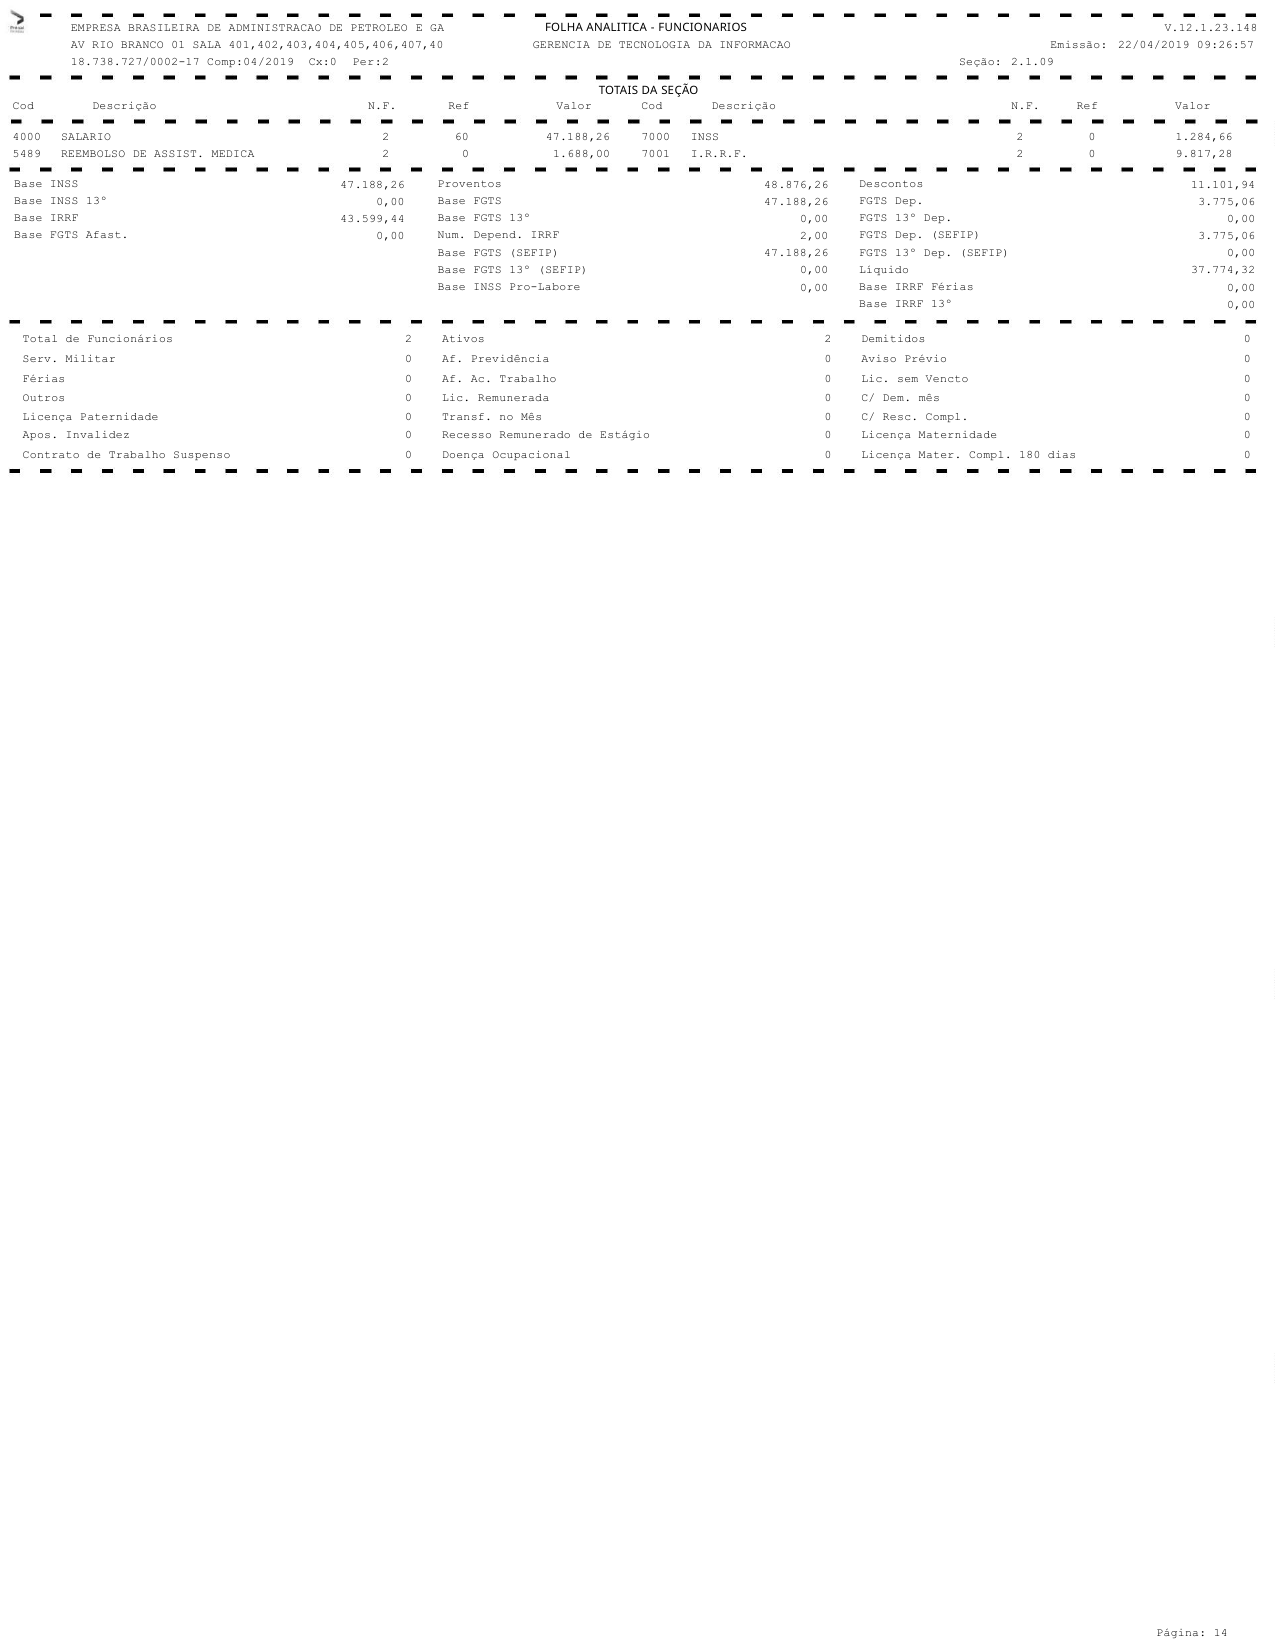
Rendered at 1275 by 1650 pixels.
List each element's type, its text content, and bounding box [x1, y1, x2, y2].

text TOTAIS DA SEÇÃO [598, 84, 723, 97]
text 60 [454, 129, 486, 143]
text FGTS 13º Dep. (SEFIP) [859, 245, 1033, 259]
text Apos. Invalidez [22, 428, 256, 442]
text 0 [405, 391, 429, 404]
text 000 [19, 129, 58, 143]
text Base INSS [14, 177, 96, 190]
text 0 [824, 409, 849, 423]
text Descrição [92, 98, 174, 112]
text Total de Funcionários [22, 331, 196, 345]
text AV RIO BRANCO 01 SALA 401,402,403,404,405,406,407,40 [71, 37, 469, 51]
text Ativos [442, 331, 502, 345]
text Base IRRF 13º [859, 296, 991, 310]
text Ref [1076, 98, 1115, 112]
text FGTS Dep. (SEFIP) [859, 228, 1033, 242]
text 8.738.727/0002-17 Comp:04/2019 Cx:0 Per:2 [78, 54, 414, 68]
text 1 [71, 54, 78, 68]
text 0 [824, 448, 849, 461]
text Af. Previdência [442, 351, 574, 365]
text Descrição [711, 98, 793, 112]
text Licença Mater. Compl. 180 dias [861, 448, 1102, 462]
text Página: 14 [1156, 1626, 1244, 1639]
text EMPRESA BRASILEIRA DE ADMINISTRACAO DE PETROLEO E GA [71, 20, 469, 34]
text REEMBOLSO DE ASSIST. MEDICA [61, 146, 280, 160]
text Demitidos [861, 331, 943, 345]
text 0 [1244, 331, 1268, 345]
text 3.775,06 [1198, 194, 1273, 208]
text Lic. Remunerada [442, 391, 574, 404]
text Af. Ac. Trabalho [442, 371, 574, 385]
text 0 [405, 409, 429, 423]
text Base FGTS 13º (SEFIP) [437, 262, 611, 276]
text 5 [12, 146, 19, 160]
text 2 [1016, 129, 1041, 143]
text Base INSS 13º [14, 194, 124, 207]
text Base FGTS 13º [437, 211, 548, 224]
text GERENCIA DE TECNOLOGIA DA INFORMACAO [533, 37, 816, 51]
text 1.688,00 [553, 146, 627, 160]
text 2 [382, 146, 406, 160]
text 0 [1088, 146, 1113, 160]
text V.12.1.23.148 [1164, 20, 1275, 34]
text 0,00 [376, 194, 422, 208]
text FGTS Dep. [859, 194, 941, 207]
text Proventos [437, 177, 519, 190]
text 0 [1244, 391, 1268, 404]
text Recesso Remunerado de Estágio [442, 428, 675, 442]
text 0 [824, 351, 849, 365]
text Cod [12, 98, 51, 112]
text 0 [1244, 448, 1268, 461]
text FOLHA ANALITICA - FUNCIONARIOS [545, 20, 785, 34]
text Aviso Prévio [861, 351, 964, 365]
text 0 [1244, 428, 1268, 441]
text Férias [22, 371, 83, 385]
text Outros [22, 391, 83, 404]
text 0 [405, 371, 429, 385]
text Ref [448, 98, 487, 112]
text 4 [12, 129, 19, 143]
text INSS [691, 129, 765, 143]
text 47.188,26 [340, 177, 422, 191]
text 0 [405, 448, 429, 461]
text 0 [1244, 371, 1268, 385]
text Emissão: [1050, 37, 1118, 51]
text FGTS 13º Dep. [859, 211, 1033, 224]
text Base IRRF Férias [859, 279, 991, 293]
text 0,00 [1227, 246, 1273, 259]
text Base FGTS Afast. [14, 228, 146, 242]
text 0 [405, 351, 429, 365]
text Valor [556, 98, 609, 112]
text C/ Resc. Compl. [861, 409, 1018, 423]
text 0 [824, 391, 849, 404]
text Cod [641, 98, 680, 112]
text Licença Paternidade [22, 409, 256, 423]
text Base FGTS (SEFIP) [437, 245, 578, 259]
text 22/04/2019 09:26:57 [1118, 37, 1275, 51]
text 47.188,26 [764, 194, 846, 208]
text 11.101,94 [1191, 177, 1273, 191]
text N.F. [1011, 98, 1057, 112]
text Valor [1175, 98, 1228, 112]
text C/ Dem. mês [861, 391, 986, 404]
text 47.188,26 [546, 129, 627, 143]
text 47.188,26 [764, 246, 846, 259]
text 2 [824, 331, 849, 345]
text 0,00 [800, 280, 846, 294]
text Seção: 2.1.09 [959, 54, 1130, 68]
text 489 [19, 146, 58, 160]
text 2 [382, 129, 406, 143]
text Contrato de Trabalho Suspenso [22, 448, 256, 461]
text Serv. Militar [22, 351, 196, 365]
text 0 [462, 146, 486, 160]
text 0,00 [376, 229, 422, 242]
text 0 [405, 428, 429, 441]
text Num. Depend. IRRF [437, 228, 578, 242]
text SALARIO [61, 129, 128, 143]
text Licença Maternidade [861, 428, 1018, 442]
text 0 [824, 428, 849, 441]
text Descontos [859, 177, 941, 190]
text Lic. sem Vencto [861, 371, 986, 385]
text Líquido [859, 262, 1033, 276]
text 0,00 [800, 212, 846, 225]
text I.R.R.F. [691, 146, 765, 160]
text 48.876,26 [764, 177, 846, 191]
text Base IRRF [14, 211, 124, 224]
text 0,00 [1227, 297, 1273, 311]
text 1.284,66 [1175, 129, 1250, 143]
text Doença Ocupacional [442, 448, 675, 461]
text 0,00 [1227, 280, 1273, 294]
text 2 [405, 331, 429, 345]
text 37.774,32 [1191, 263, 1273, 277]
text N.F. [368, 98, 414, 112]
text 0 [1244, 351, 1268, 365]
text 0 [1088, 129, 1113, 143]
text Base INSS Pro-Labore [437, 279, 611, 293]
text 9.817,28 [1175, 146, 1250, 160]
text 2,00 [800, 229, 846, 242]
text 7000 [641, 129, 687, 143]
text Transf. no Mês [442, 409, 574, 423]
text 0 [824, 371, 849, 385]
text Base FGTS [437, 194, 519, 207]
text 0 [1244, 409, 1268, 423]
text 3.775,06 [1198, 229, 1273, 242]
text 43.599,44 [340, 212, 422, 225]
text 0,00 [800, 263, 846, 277]
text 2 [1016, 146, 1041, 160]
picture [0, 0, 1275, 1650]
text 7001 [641, 146, 687, 160]
text 0,00 [1227, 212, 1273, 225]
